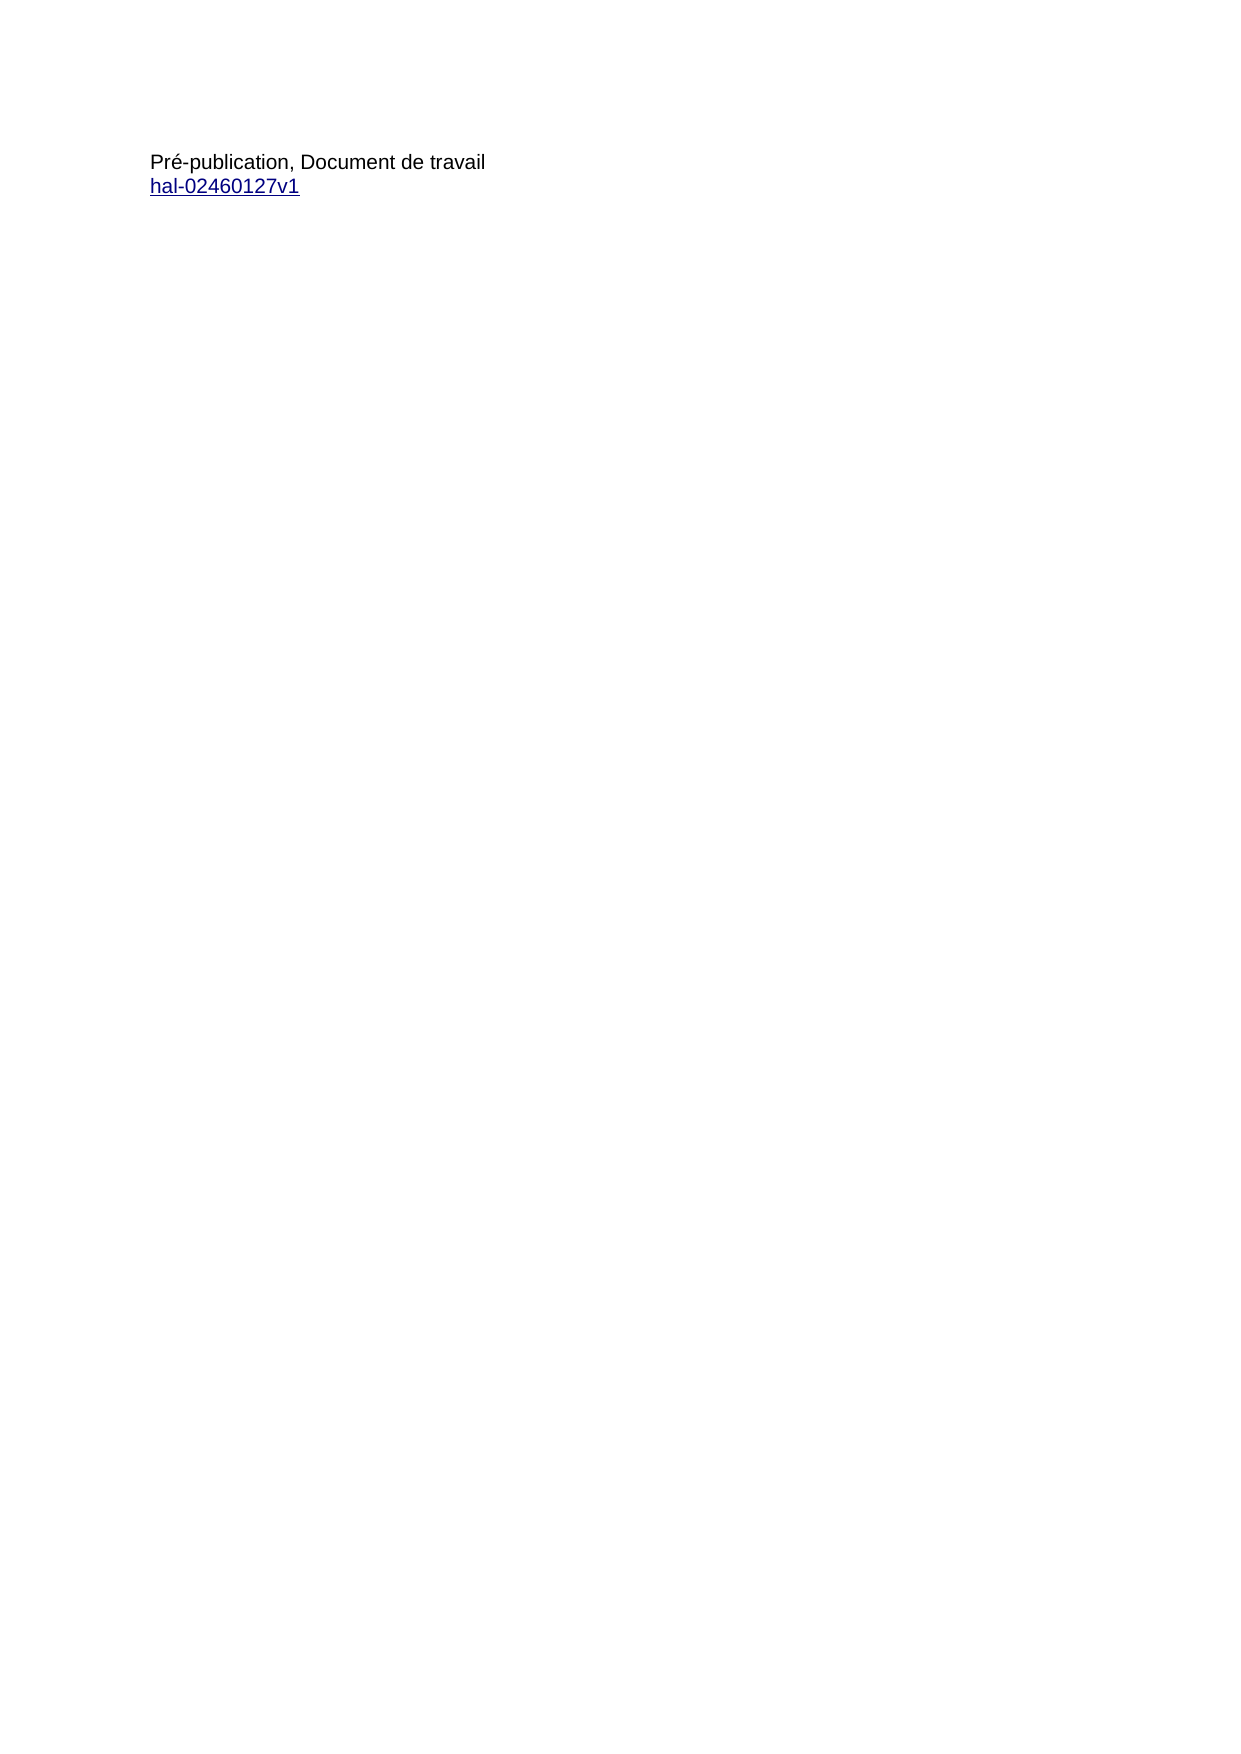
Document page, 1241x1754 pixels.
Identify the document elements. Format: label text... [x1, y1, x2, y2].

table_header Pré-publication, Document de travail hal-02460127v1 [150, 150, 1090, 198]
